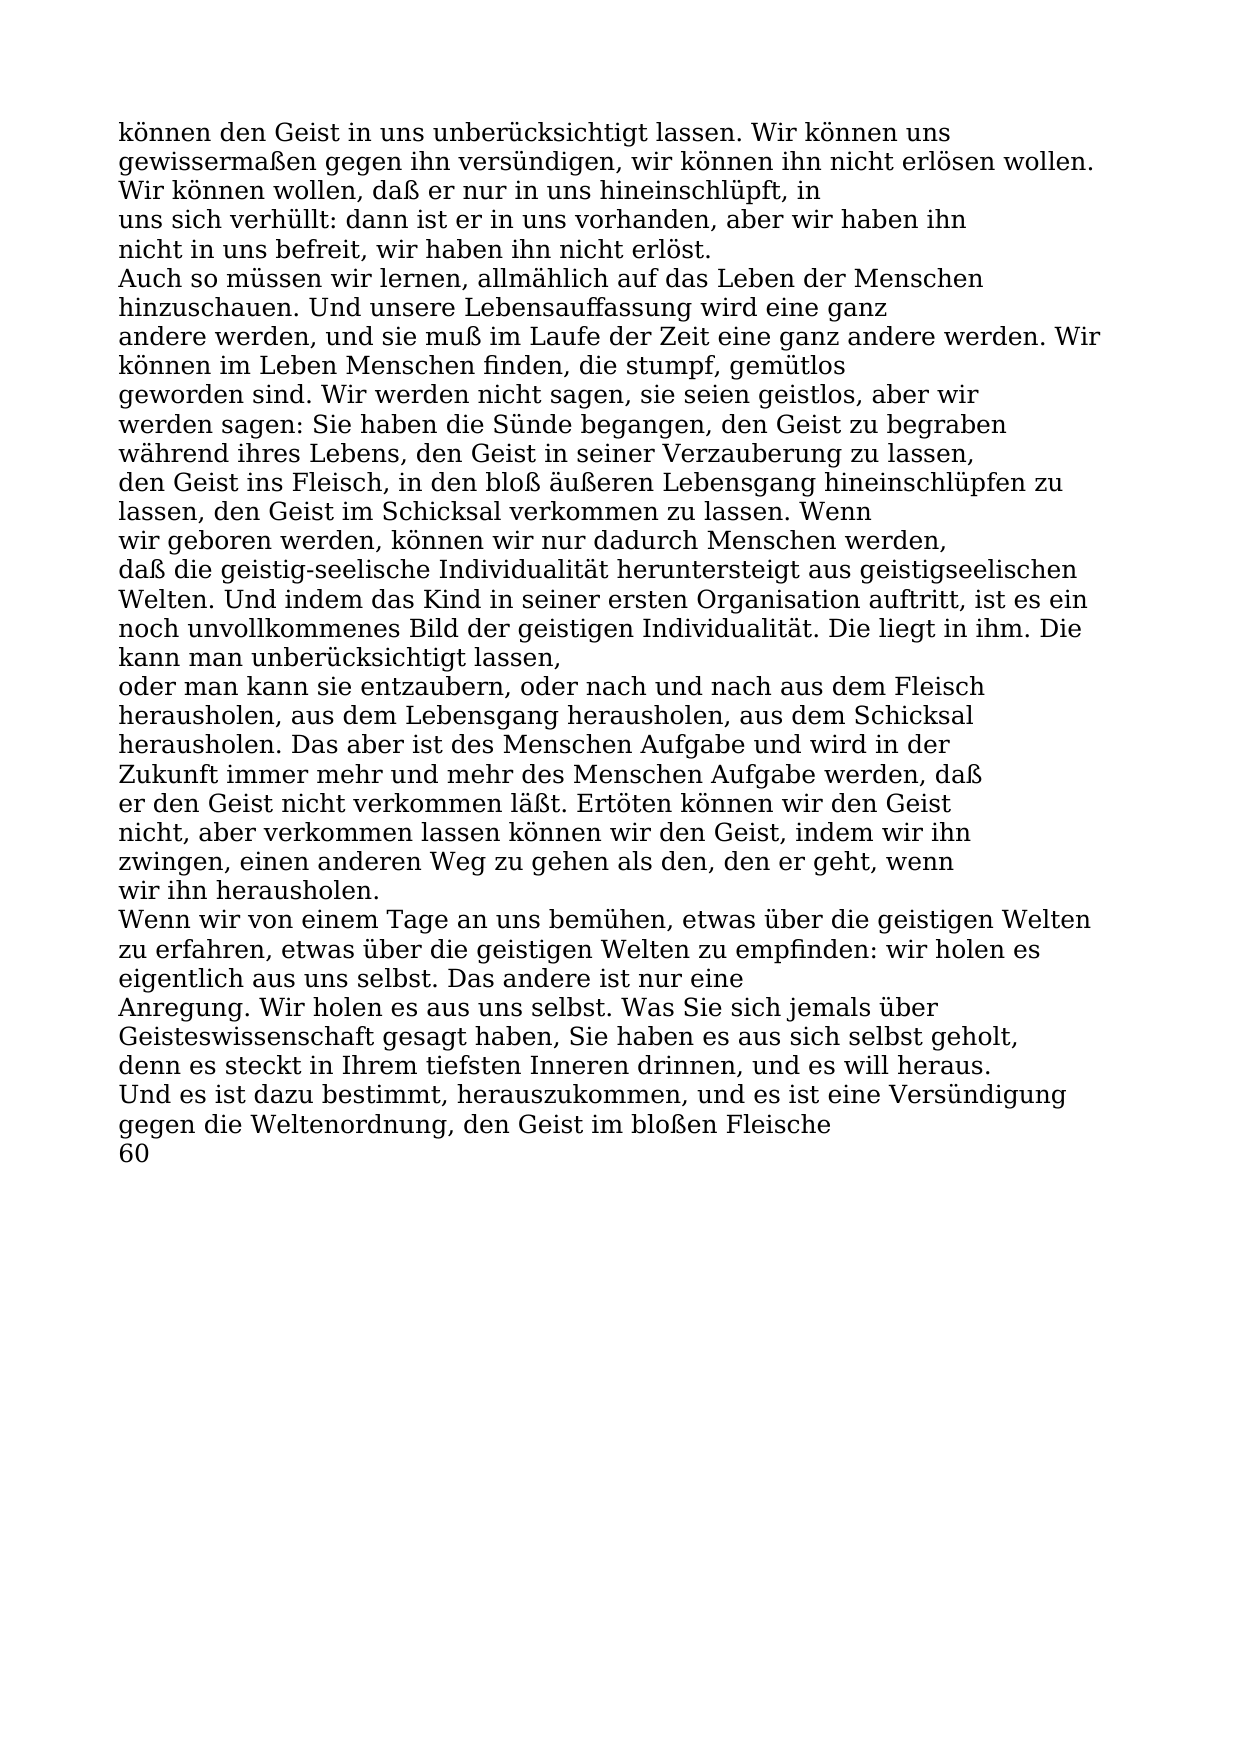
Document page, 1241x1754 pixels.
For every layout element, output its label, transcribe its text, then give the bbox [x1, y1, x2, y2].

text zwingen, einen anderen Weg zu gehen als den, den er geht, wenn [118, 847, 1122, 876]
text 60 [118, 1139, 1122, 1168]
text herausholen, aus dem Lebensgang herausholen, aus dem Schicksal [118, 701, 1122, 731]
text während ihres Lebens, den Geist in seiner Verzauberung zu lassen, [118, 439, 1122, 468]
text er den Geist nicht verkommen läßt. Ertöten können wir den Geist [118, 789, 1122, 818]
text andere werden, und sie muß im Laufe der Zeit eine ganz andere werden. Wir können im Leben Menschen finden, die stumpf, gemütlos [118, 322, 1122, 381]
text wir ihn herausholen. [118, 876, 1122, 906]
text Und es ist dazu bestimmt, herauszukommen, und es ist eine Versündigung gegen die Weltenordnung, den Geist im bloßen Fleische [118, 1081, 1122, 1139]
text können den Geist in uns unberücksichtigt lassen. Wir können uns [118, 118, 1122, 147]
text geworden sind. Wir werden nicht sagen, sie seien geistlos, aber wir [118, 381, 1122, 410]
text werden sagen: Sie haben die Sünde begangen, den Geist zu begraben [118, 410, 1122, 439]
text oder man kann sie entzaubern, oder nach und nach aus dem Fleisch [118, 672, 1122, 701]
text Auch so müssen wir lernen, allmählich auf das Leben der Menschen hinzuschauen. Und unsere Lebensauffassung wird eine ganz [118, 264, 1122, 322]
text denn es steckt in Ihrem tiefsten Inneren drinnen, und es will heraus. [118, 1051, 1122, 1081]
text gewissermaßen gegen ihn versündigen, wir können ihn nicht erlösen wollen. Wir können wollen, daß er nur in uns hineinschlüpft, in [118, 147, 1122, 206]
text den Geist ins Fleisch, in den bloß äußeren Lebensgang hineinschlüpfen zu lassen, den Geist im Schicksal verkommen zu lassen. Wenn [118, 468, 1122, 526]
text wir geboren werden, können wir nur dadurch Menschen werden, [118, 526, 1122, 556]
text herausholen. Das aber ist des Menschen Aufgabe und wird in der [118, 731, 1122, 760]
text nicht in uns befreit, wir haben ihn nicht erlöst. [118, 235, 1122, 264]
text Anregung. Wir holen es aus uns selbst. Was Sie sich jemals über Geisteswissenschaft gesagt haben, Sie haben es aus sich selbst geholt, [118, 993, 1122, 1051]
text uns sich verhüllt: dann ist er in uns vorhanden, aber wir haben ihn [118, 206, 1122, 235]
text Wenn wir von einem Tage an uns bemühen, etwas über die geistigen Welten zu erfahren, etwas über die geistigen Welten zu empfinden: wir holen es eigentlich aus uns selbst. Das andere ist nur eine [118, 906, 1122, 993]
text Zukunft immer mehr und mehr des Menschen Aufgabe werden, daß [118, 760, 1122, 789]
text nicht, aber verkommen lassen können wir den Geist, indem wir ihn [118, 818, 1122, 847]
text daß die geistig-seelische Individualität heruntersteigt aus geistigseelischen Welten. Und indem das Kind in seiner ersten Organisation auftritt, ist es ein noch unvollkommenes Bild der geistigen Individualität. Die liegt in ihm. Die kann man unberücksichtigt lassen, [118, 556, 1122, 672]
